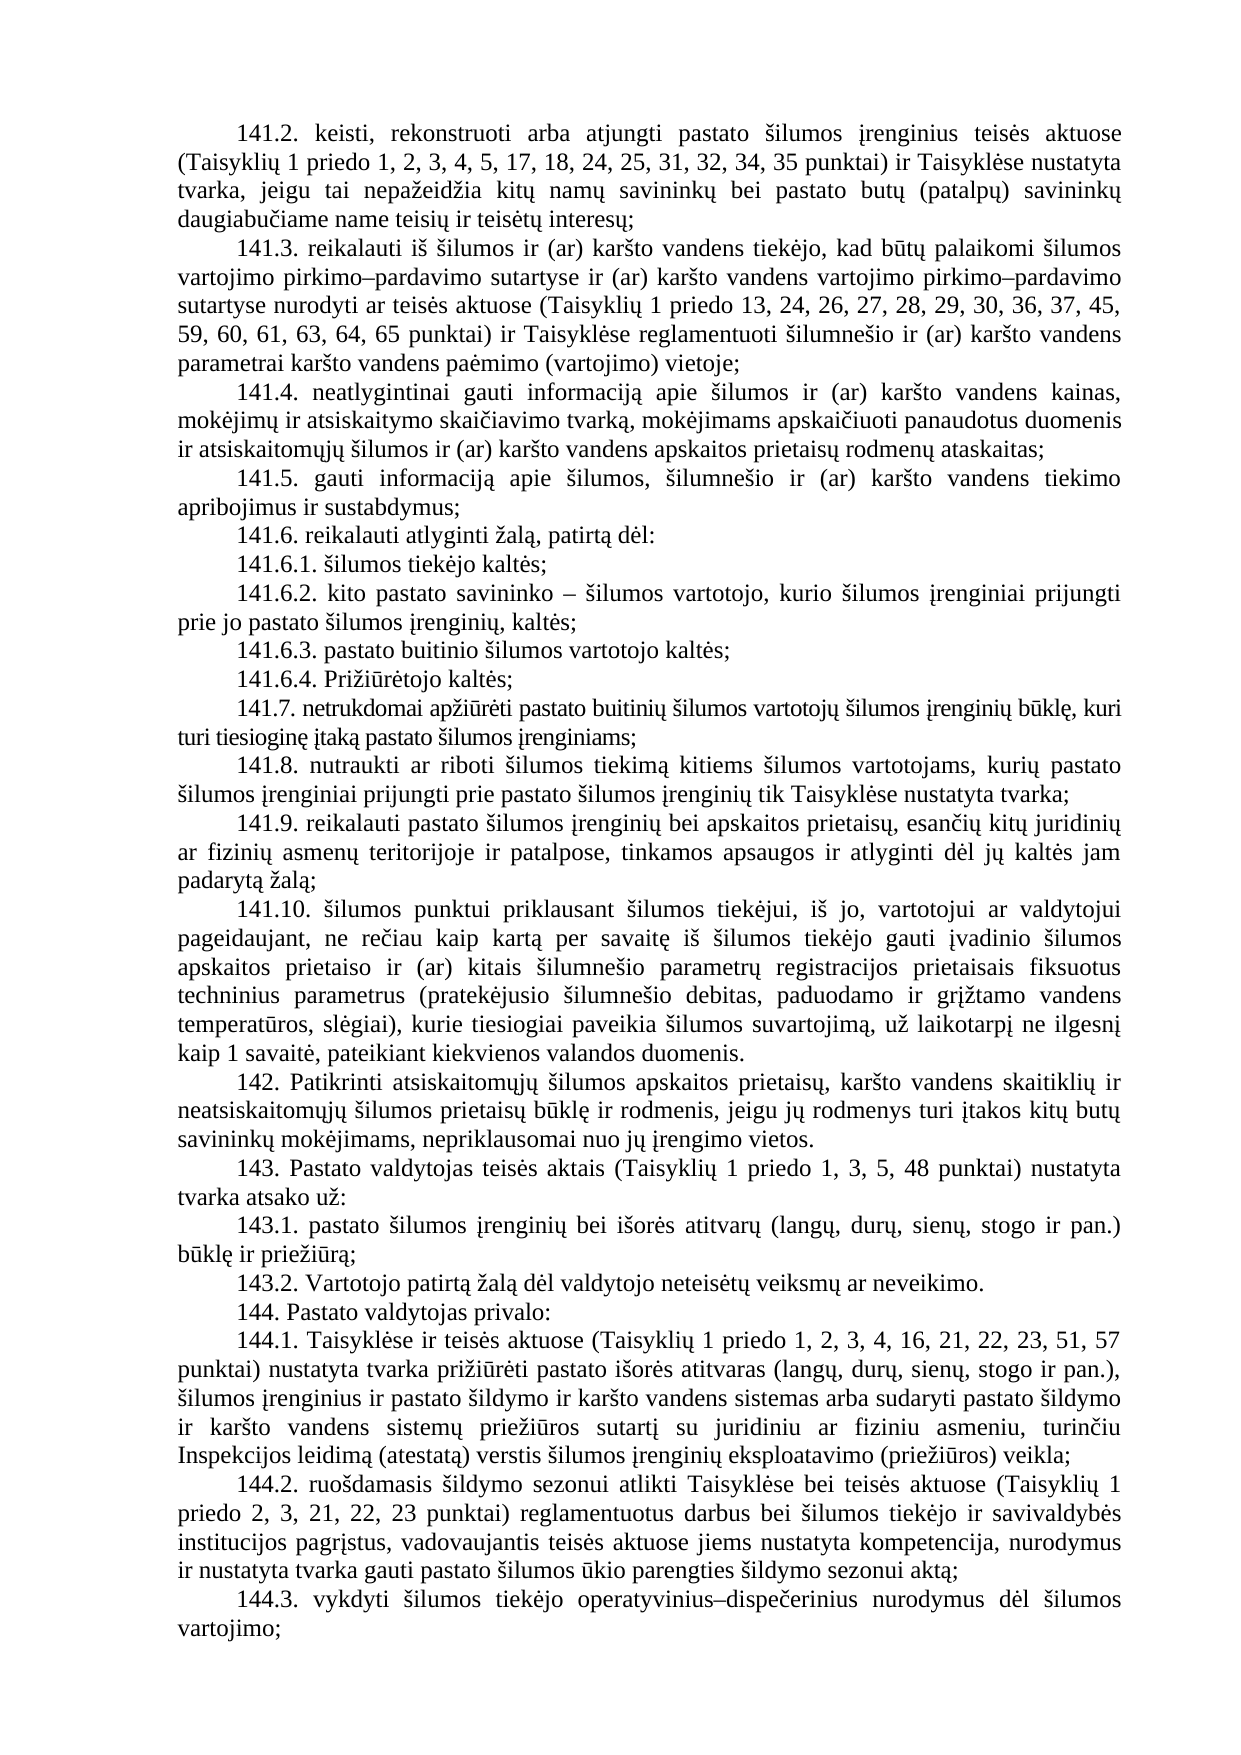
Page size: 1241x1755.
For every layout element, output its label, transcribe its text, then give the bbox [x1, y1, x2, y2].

text 141.6.4. Prižiūrėtojo kaltės; [177, 664, 1122, 693]
text 143.2. Vartotojo patirtą žalą dėl valdytojo neteisėtų veiksmų ar neveikimo. [177, 1268, 1122, 1297]
text 143.1. pastato šilumos įrenginių bei išorės atitvarų (langų, durų, sienų, stogo ir pan.) būklę ir priežiūrą; [177, 1211, 1122, 1268]
text 141.2. keisti, rekonstruoti arba atjungti pastato šilumos įrenginius teisės aktuose (Taisyklių 1 priedo 1, 2, 3, 4, 5, 17, 18, 24, 25, 31, 32, 34, 35 punktai) ir Taisyklėse nustatyta tvarka, jeigu tai nepažeidžia kitų namų savininkų bei pastato butų (patalpų) savininkų daugiabučiame name teisių ir teisėtų interesų; [177, 118, 1122, 233]
text 143. Pastato valdytojas teisės aktais (Taisyklių 1 priedo 1, 3, 5, 48 punktai) nustatyta tvarka atsako už: [177, 1153, 1122, 1211]
text 141.5. gauti informaciją apie šilumos, šilumnešio ir (ar) karšto vandens tiekimo apribojimus ir sustabdymus; [177, 463, 1122, 521]
text 141.7. netrukdomai apžiūrėti pastato buitinių šilumos vartotojų šilumos įrenginių būklę, kuri turi tiesioginę įtaką pastato šilumos įrenginiams; [177, 693, 1122, 751]
text 141.9. reikalauti pastato šilumos įrenginių bei apskaitos prietaisų, esančių kitų juridinių ar fizinių asmenų teritorijoje ir patalpose, tinkamos apsaugos ir atlyginti dėl jų kaltės jam padarytą žalą; [177, 808, 1122, 894]
text 141.6.2. kito pastato savininko – šilumos vartotojo, kurio šilumos įrenginiai prijungti prie jo pastato šilumos įrenginių, kaltės; [177, 578, 1122, 636]
text 141.6. reikalauti atlyginti žalą, patirtą dėl: [177, 521, 1122, 549]
text 144. Pastato valdytojas privalo: [177, 1297, 1122, 1326]
text 141.3. reikalauti iš šilumos ir (ar) karšto vandens tiekėjo, kad būtų palaikomi šilumos vartojimo pirkimo–pardavimo sutartyse ir (ar) karšto vandens vartojimo pirkimo–pardavimo sutartyse nurodyti ar teisės aktuose (Taisyklių 1 priedo 13, 24, 26, 27, 28, 29, 30, 36, 37, 45, 59, 60, 61, 63, 64, 65 punktai) ir Taisyklėse reglamentuoti šilumnešio ir (ar) karšto vandens parametrai karšto vandens paėmimo (vartojimo) vietoje; [177, 233, 1122, 377]
text 144.1. Taisyklėse ir teisės aktuose (Taisyklių 1 priedo 1, 2, 3, 4, 16, 21, 22, 23, 51, 57 punktai) nustatyta tvarka prižiūrėti pastato išorės atitvaras (langų, durų, sienų, stogo ir pan.), šilumos įrenginius ir pastato šildymo ir karšto vandens sistemas arba sudaryti pastato šildymo ir karšto vandens sistemų priežiūros sutartį su juridiniu ar fiziniu asmeniu, turinčiu Inspekcijos leidimą (atestatą) verstis šilumos įrenginių eksploatavimo (priežiūros) veikla; [177, 1326, 1122, 1469]
text 141.4. neatlygintinai gauti informaciją apie šilumos ir (ar) karšto vandens kainas, mokėjimų ir atsiskaitymo skaičiavimo tvarką, mokėjimams apskaičiuoti panaudotus duomenis ir atsiskaitomųjų šilumos ir (ar) karšto vandens apskaitos prietaisų rodmenų ataskaitas; [177, 377, 1122, 463]
text 141.8. nutraukti ar riboti šilumos tiekimą kitiems šilumos vartotojams, kurių pastato šilumos įrenginiai prijungti prie pastato šilumos įrenginių tik Taisyklėse nustatyta tvarka; [177, 751, 1122, 808]
text 144.3. vykdyti šilumos tiekėjo operatyvinius–dispečerinius nurodymus dėl šilumos vartojimo; [177, 1584, 1122, 1642]
text 141.6.3. pastato buitinio šilumos vartotojo kaltės; [177, 636, 1122, 664]
text 144.2. ruošdamasis šildymo sezonui atlikti Taisyklėse bei teisės aktuose (Taisyklių 1 priedo 2, 3, 21, 22, 23 punktai) reglamentuotus darbus bei šilumos tiekėjo ir savivaldybės institucijos pagrįstus, vadovaujantis teisės aktuose jiems nustatyta kompetencija, nurodymus ir nustatyta tvarka gauti pastato šilumos ūkio parengties šildymo sezonui aktą; [177, 1469, 1122, 1584]
text 141.6.1. šilumos tiekėjo kaltės; [177, 549, 1122, 578]
text 142. Patikrinti atsiskaitomųjų šilumos apskaitos prietaisų, karšto vandens skaitiklių ir neatsiskaitomųjų šilumos prietaisų būklę ir rodmenis, jeigu jų rodmenys turi įtakos kitų butų savininkų mokėjimams, nepriklausomai nuo jų įrengimo vietos. [177, 1067, 1122, 1153]
text 141.10. šilumos punktui priklausant šilumos tiekėjui, iš jo, vartotojui ar valdytojui pageidaujant, ne rečiau kaip kartą per savaitę iš šilumos tiekėjo gauti įvadinio šilumos apskaitos prietaiso ir (ar) kitais šilumnešio parametrų registracijos prietaisais fiksuotus techninius parametrus (pratekėjusio šilumnešio debitas, paduodamo ir grįžtamo vandens temperatūros, slėgiai), kurie tiesiogiai paveikia šilumos suvartojimą, už laikotarpį ne ilgesnį kaip 1 savaitė, pateikiant kiekvienos valandos duomenis. [177, 894, 1122, 1067]
